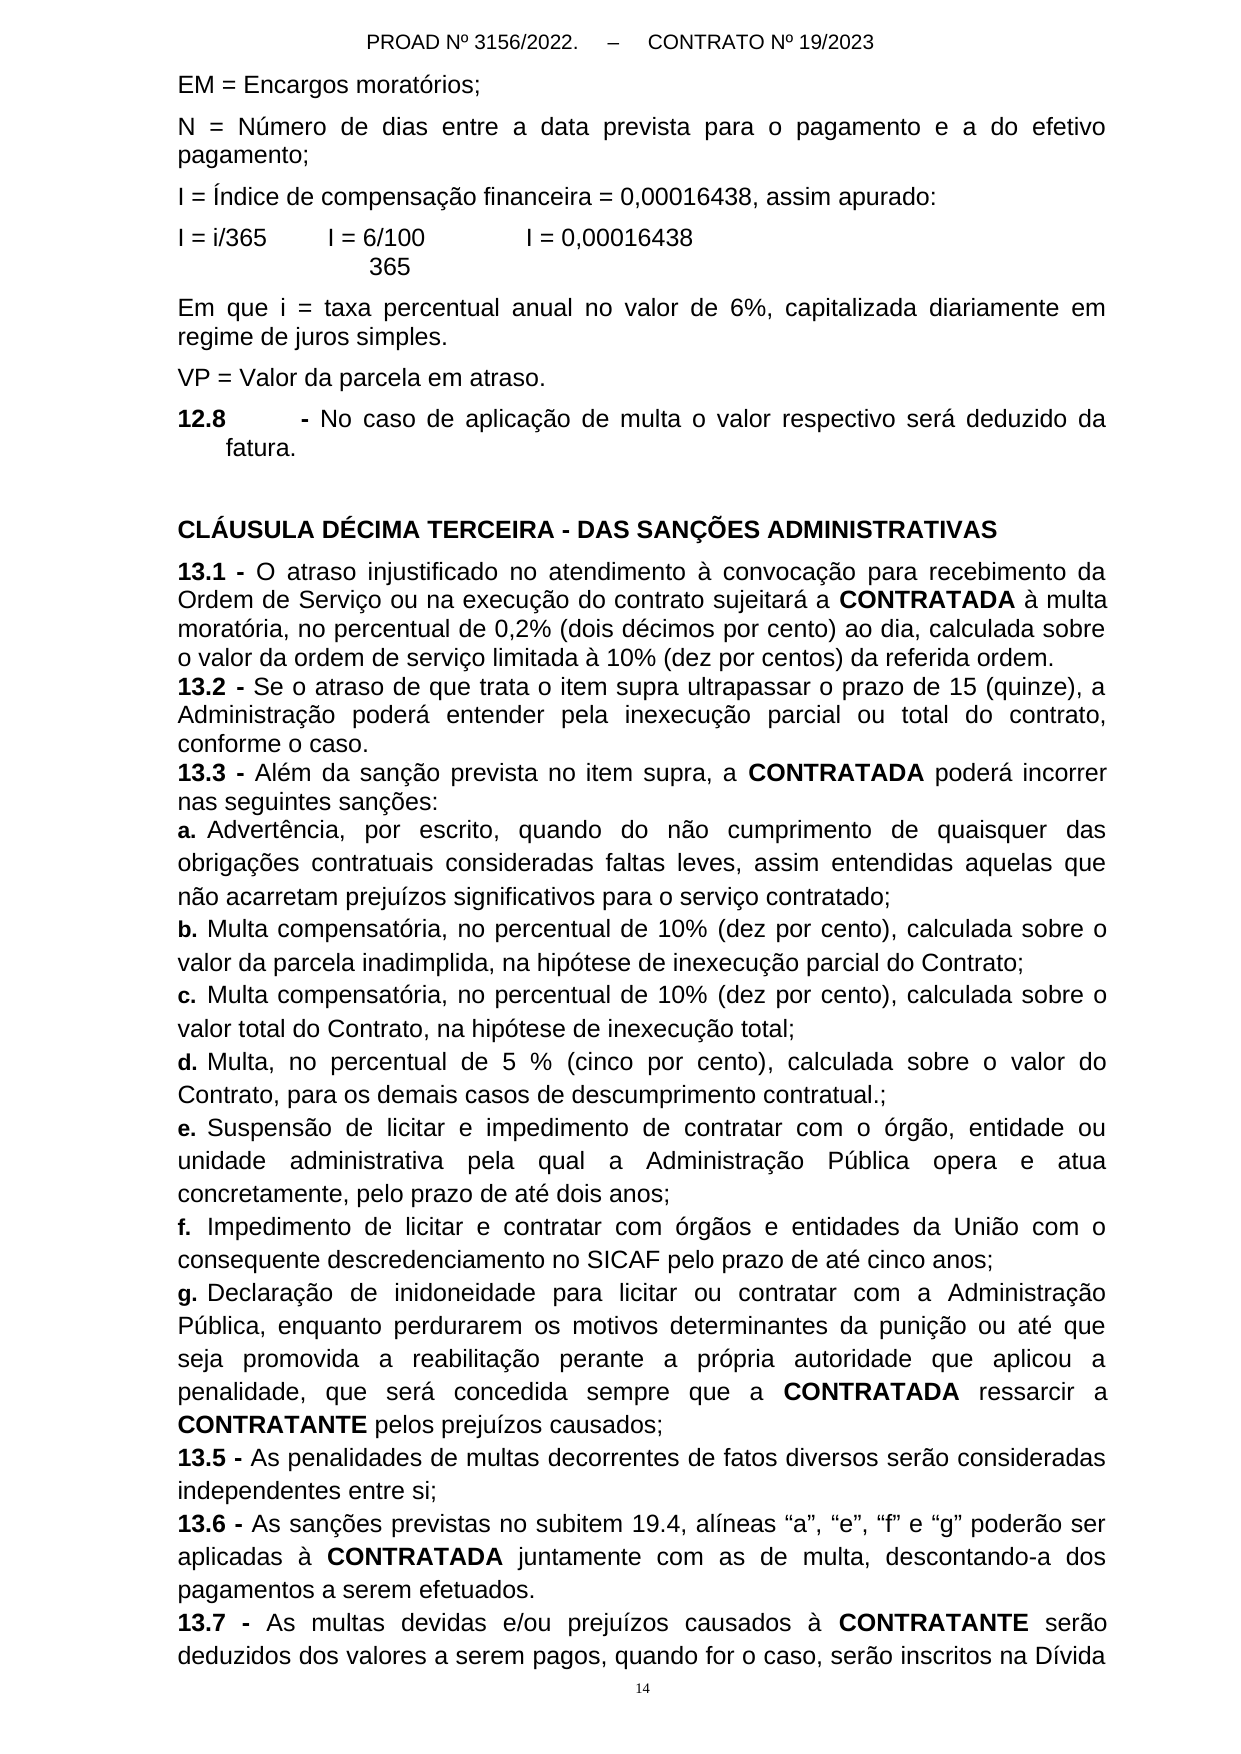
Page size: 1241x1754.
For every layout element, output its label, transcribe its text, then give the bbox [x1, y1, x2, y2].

text EM = Encargos moratórios; [177, 70, 1107, 99]
list - Se o atraso de que trata o item supra ultrapassar o prazo de 15 (quinze), a Administração poderá entender pela inexecução parcial ou total do contrato, conforme o caso. [177, 672, 1107, 758]
text 13.5 - As penalidades de multas decorrentes de fatos diversos serão consideradas independentes entre si; [177, 1443, 1107, 1504]
list - O atraso injustificado no atendimento à convocação para recebimento da Ordem de Serviço ou na execução do contrato sujeitará a CONTRATADA à multa moratória, no percentual de 0,2% (dois décimos por cento) ao dia, calculada sobre o valor da ordem de serviço limitada à 10% (dez por centos) da referida ordem. [177, 557, 1107, 672]
text 13.6 - As sanções previstas no subitem 19.4, alíneas “a”, “e”, “f” e “g” poderão ser aplicadas à CONTRATADA juntamente com as de multa, descontando-a dos pagamentos a serem efetuados. [177, 1509, 1107, 1604]
text I = i/365 I = 6/100 I = 0,00016438 [177, 223, 1107, 252]
text CLÁUSULA DÉCIMA TERCEIRA - DAS SANÇÕES ADMINISTRATIVAS [177, 515, 1107, 544]
text 13.7 - As multas devidas e/ou prejuízos causados à CONTRATANTE serão deduzidos dos valores a serem pagos, quando for o caso, serão inscritos na Dívida [177, 1608, 1107, 1670]
list Multa, no percentual de 5 % (cinco por cento), calculada sobre o valor do Contrato, para os demais casos de descumprimento contratual.; [177, 1047, 1107, 1108]
list Suspensão de licitar e impedimento de contratar com o órgão, entidade ou unidade administrativa pela qual a Administração Pública opera e atua concretamente, pelo prazo de até dois anos; [177, 1113, 1107, 1207]
text I = Índice de compensação financeira = 0,00016438, assim apurado: [177, 182, 1107, 210]
text Em que i = taxa percentual anual no valor de 6%, capitalizada diariamente em regime de juros simples. [177, 293, 1107, 350]
text N = Número de dias entre a data prevista para o pagamento e a do efetivo pagamento; [177, 112, 1107, 169]
text 365 [177, 252, 1107, 280]
list Declaração de inidoneidade para licitar ou contratar com a Administração Pública, enquanto perdurarem os motivos determinantes da punição ou até que seja promovida a reabilitação perante a própria autoridade que aplicou a penalidade, que será concedida sempre que a CONTRATADA ressarcir a CONTRATANTE pelos prejuízos causados; [177, 1278, 1107, 1438]
list - No caso de aplicação de multa o valor respectivo será deduzido da fatura. [177, 404, 1107, 462]
text VP = Valor da parcela em atraso. [177, 363, 1107, 392]
list - Além da sanção prevista no item supra, a CONTRATADA poderá incorrer nas seguintes sanções: [177, 758, 1107, 815]
list Impedimento de licitar e contratar com órgãos e entidades da União com o consequente descredenciamento no SICAF pelo prazo de até cinco anos; [177, 1212, 1107, 1273]
list Multa compensatória, no percentual de 10% (dez por cento), calculada sobre o valor total do Contrato, na hipótese de inexecução total; [177, 981, 1107, 1042]
list Multa compensatória, no percentual de 10% (dez por cento), calculada sobre o valor da parcela inadimplida, na hipótese de inexecução parcial do Contrato; [177, 914, 1107, 976]
list Advertência, por escrito, quando do não cumprimento de quaisquer das obrigações contratuais consideradas faltas leves, assim entendidas aquelas que não acarretam prejuízos significativos para o serviço contratado; [177, 815, 1107, 910]
